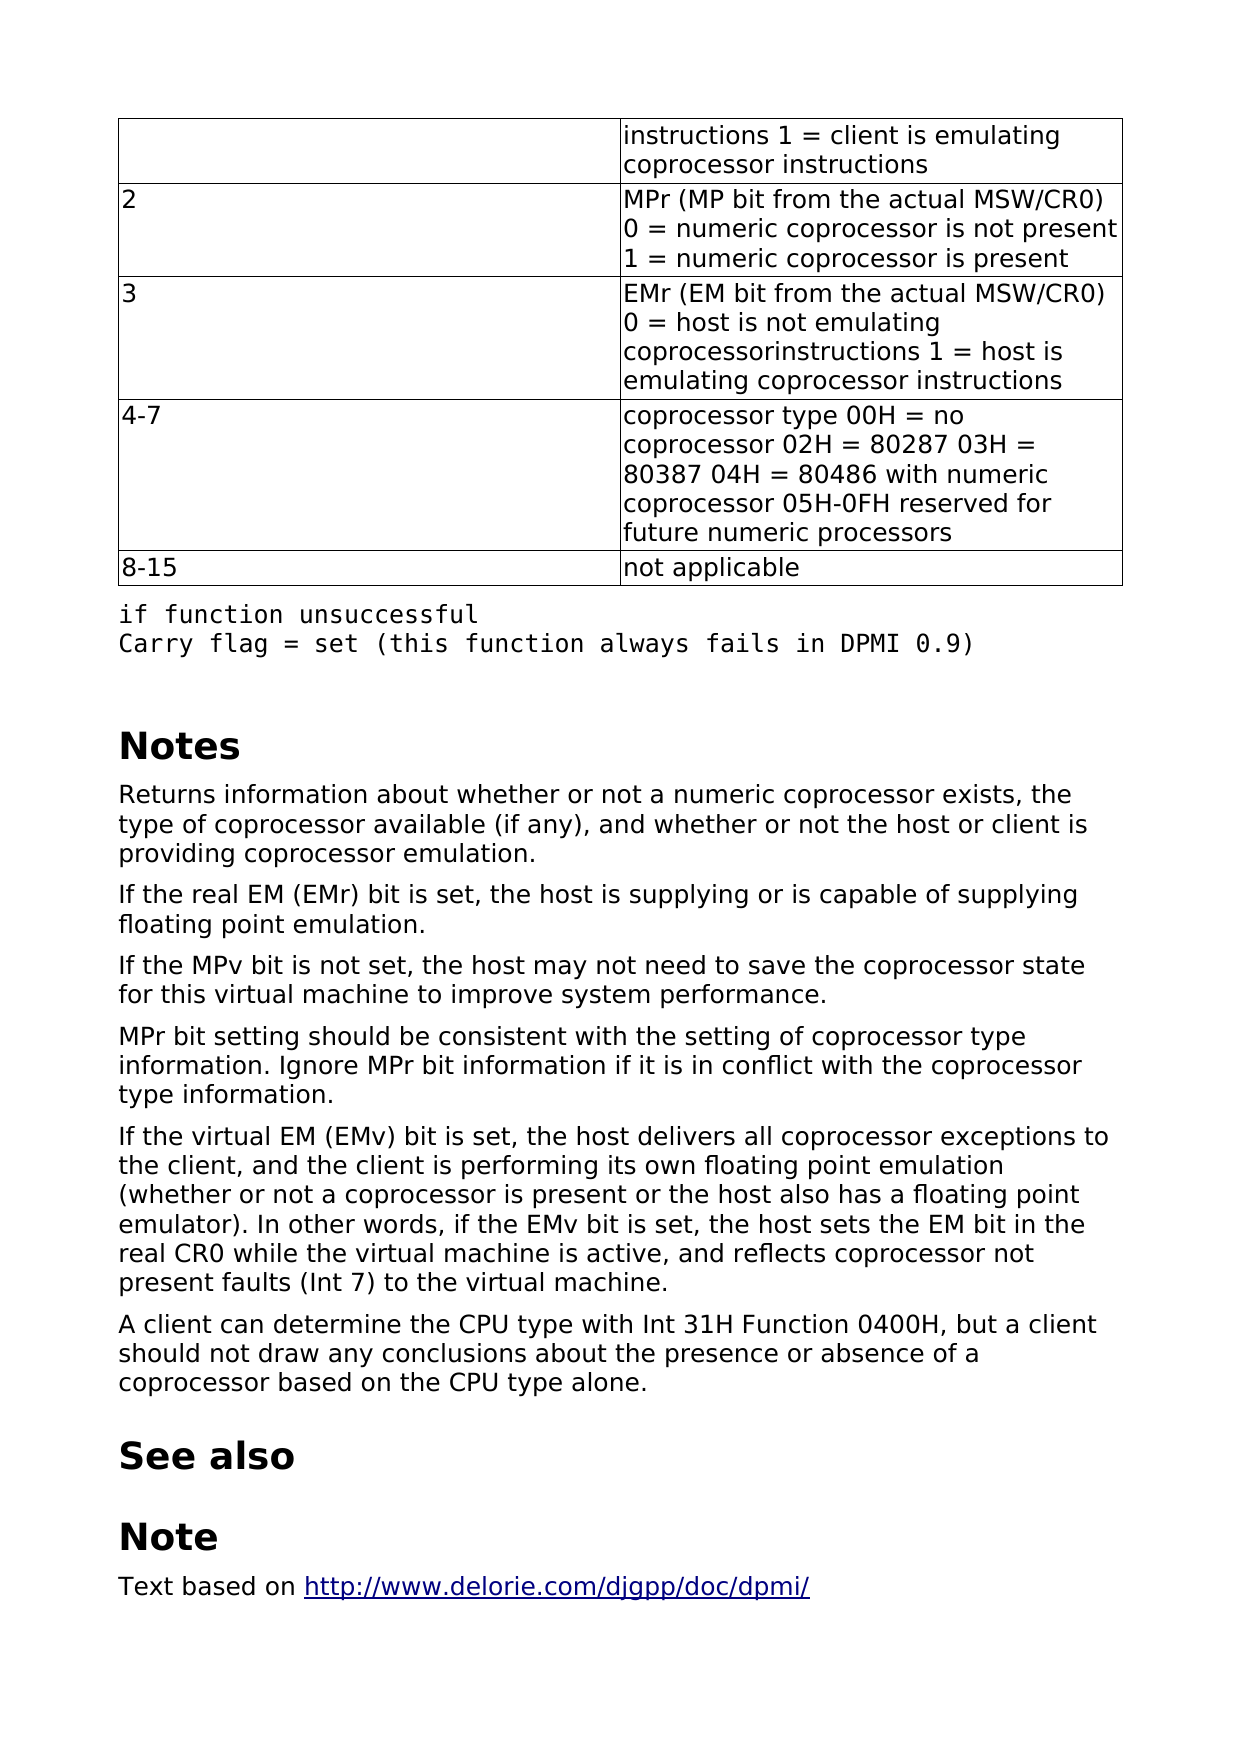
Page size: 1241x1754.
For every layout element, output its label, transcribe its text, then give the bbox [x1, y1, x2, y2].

table_cell EMr (EM bit from the actual MSW/CR0) 0 = host is not emulating coprocessorinstructions 1 = host is emulating coprocessor instructions [621, 277, 1122, 398]
table_cell MPr (MP bit from the actual MSW/CR0) 0 = numeric coprocessor is not present 1 = numeric coprocessor is present [621, 184, 1122, 276]
text If the virtual EM (EMv) bit is set, the host delivers all coprocessor exceptions to the client, and the client is performing its own floating point emulation (whether or not a coprocessor is present or the host also has a floating point emulator). In other words, if the EMv bit is set, the host sets the EM bit in the real CR0 while the virtual machine is active, and reflects coprocessor not present faults (Int 7) to the virtual machine. [118, 1122, 1122, 1297]
subtitle Notes [118, 724, 1122, 768]
table_cell coprocessor type 00H = no coprocessor 02H = 80287 03H = 80387 04H = 80486 with numeric coprocessor 05H-0FH reserved for future numeric processors [621, 400, 1122, 550]
text Returns information about whether or not a numeric coprocessor exists, the type of coprocessor available (if any), and whether or not the host or client is providing coprocessor emulation. [118, 781, 1122, 868]
text If the real EM (EMr) bit is set, the host is supplying or is capable of supplying floating point emulation. [118, 881, 1122, 939]
text Text based on http://www.delorie.com/djgpp/doc/dpmi/ [118, 1572, 1122, 1601]
text MPr bit setting should be consistent with the setting of coprocessor type information. Ignore MPr bit information if it is in conflict with the coprocessor type information. [118, 1022, 1122, 1110]
table_cell [119, 119, 620, 182]
table_cell not applicable [621, 551, 1122, 585]
text A client can determine the CPU type with Int 31H Function 0400H, but a client should not draw any conclusions about the presence or absence of a coprocessor based on the CPU type alone. [118, 1310, 1122, 1397]
table_cell 2 [119, 184, 620, 276]
text If the MPv bit is not set, the host may not need to save the coprocessor state for this virtual machine to improve system performance. [118, 951, 1122, 1010]
table_cell 8-15 [119, 551, 620, 585]
subtitle Note [118, 1516, 1122, 1559]
table_cell 4-7 [119, 400, 620, 550]
table_cell 3 [119, 277, 620, 398]
text if function unsuccessful Carry flag = set (this function always fails in DPMI 0.9) [118, 600, 1122, 688]
table_cell instructions 1 = client is emulating coprocessor instructions [621, 119, 1122, 182]
subtitle See also [118, 1435, 1122, 1478]
